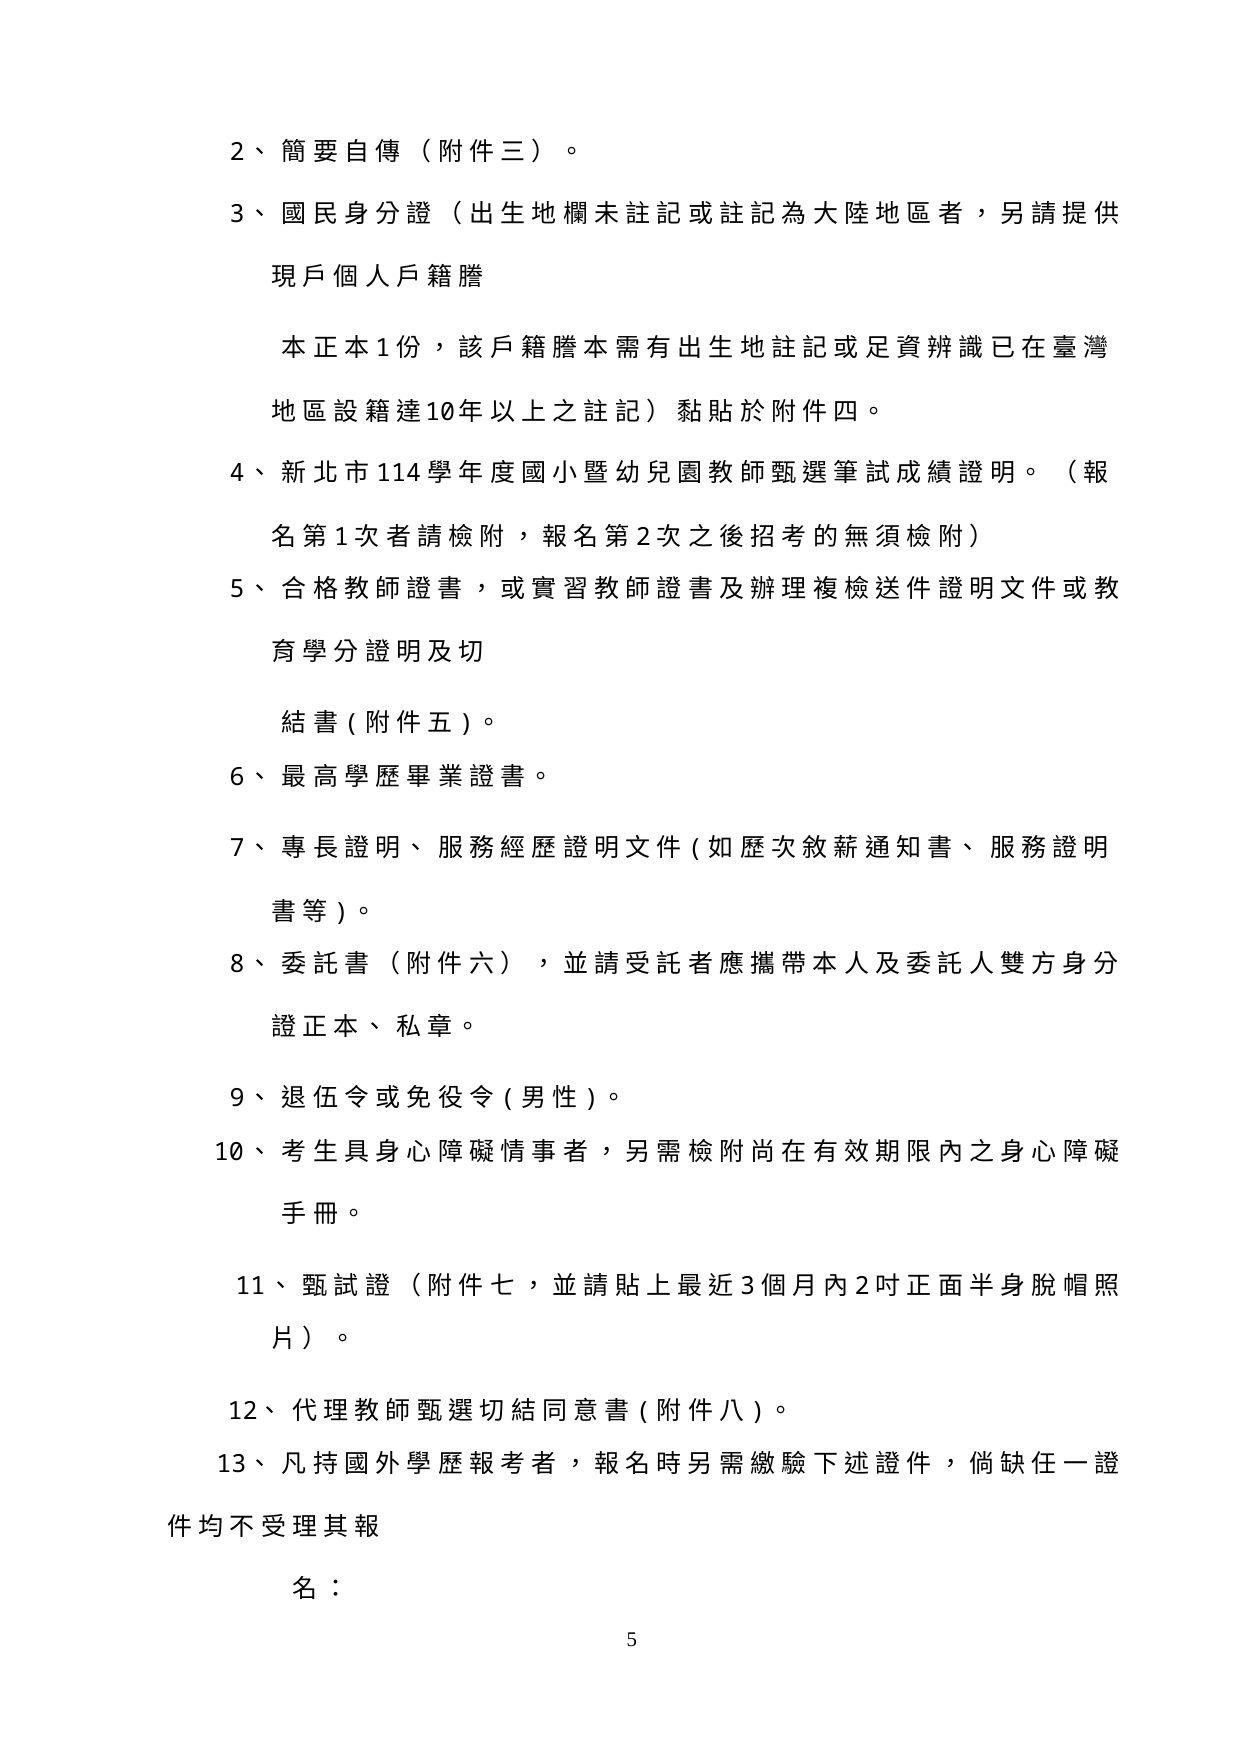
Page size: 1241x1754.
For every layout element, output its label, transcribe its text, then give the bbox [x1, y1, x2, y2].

text 6、最高學歷畢業證書。 [222, 733, 1133, 795]
text 5、合格教師證書，或實習教師證書及辦理複檢送件證明文件或教育學分證明及切 [222, 545, 1133, 670]
text 名： [189, 1545, 1133, 1608]
text 11、甄試證（附件七，並請貼上最近3個月內2吋正面半身脫帽照片）。 [122, 1233, 1133, 1358]
text 13、凡持國外學歷報考者，報名時另需繳驗下述證件，倘缺任一證件均不受理其報 [158, 1420, 1133, 1545]
text 12、代理教師甄選切結同意書(附件八)。 [122, 1358, 1133, 1420]
text 10、考生具身心障礙情事者，另需檢附尚在有效期限內之身心障礙手冊。 [195, 1108, 1133, 1233]
text 7、專長證明、服務經歷證明文件(如歷次敘薪通知書、服務證明書等)。 [222, 795, 1133, 920]
text 8、委託書（附件六），並請受託者應攜帶本人及委託人雙方身分證正本、私章。 [222, 920, 1133, 1045]
text 結書(附件五)。 [222, 670, 1133, 733]
text 3、國民身分證（出生地欄未註記或註記為大陸地區者，另請提供現戶個人戶籍謄 [222, 170, 1133, 295]
text 2、簡要自傳（附件三）。 [222, 108, 1133, 170]
text 本正本1份，該戶籍謄本需有出生地註記或足資辨識已在臺灣地區設籍達10年以上之註記）黏貼於附件四。 [222, 295, 1133, 420]
text 4、新北市114學年度國小暨幼兒園教師甄選筆試成績證明。（報名第1次者請檢附，報名第2次之後招考的無須檢附） [222, 420, 1133, 545]
text 9、退伍令或免役令(男性)。 [222, 1045, 1133, 1108]
